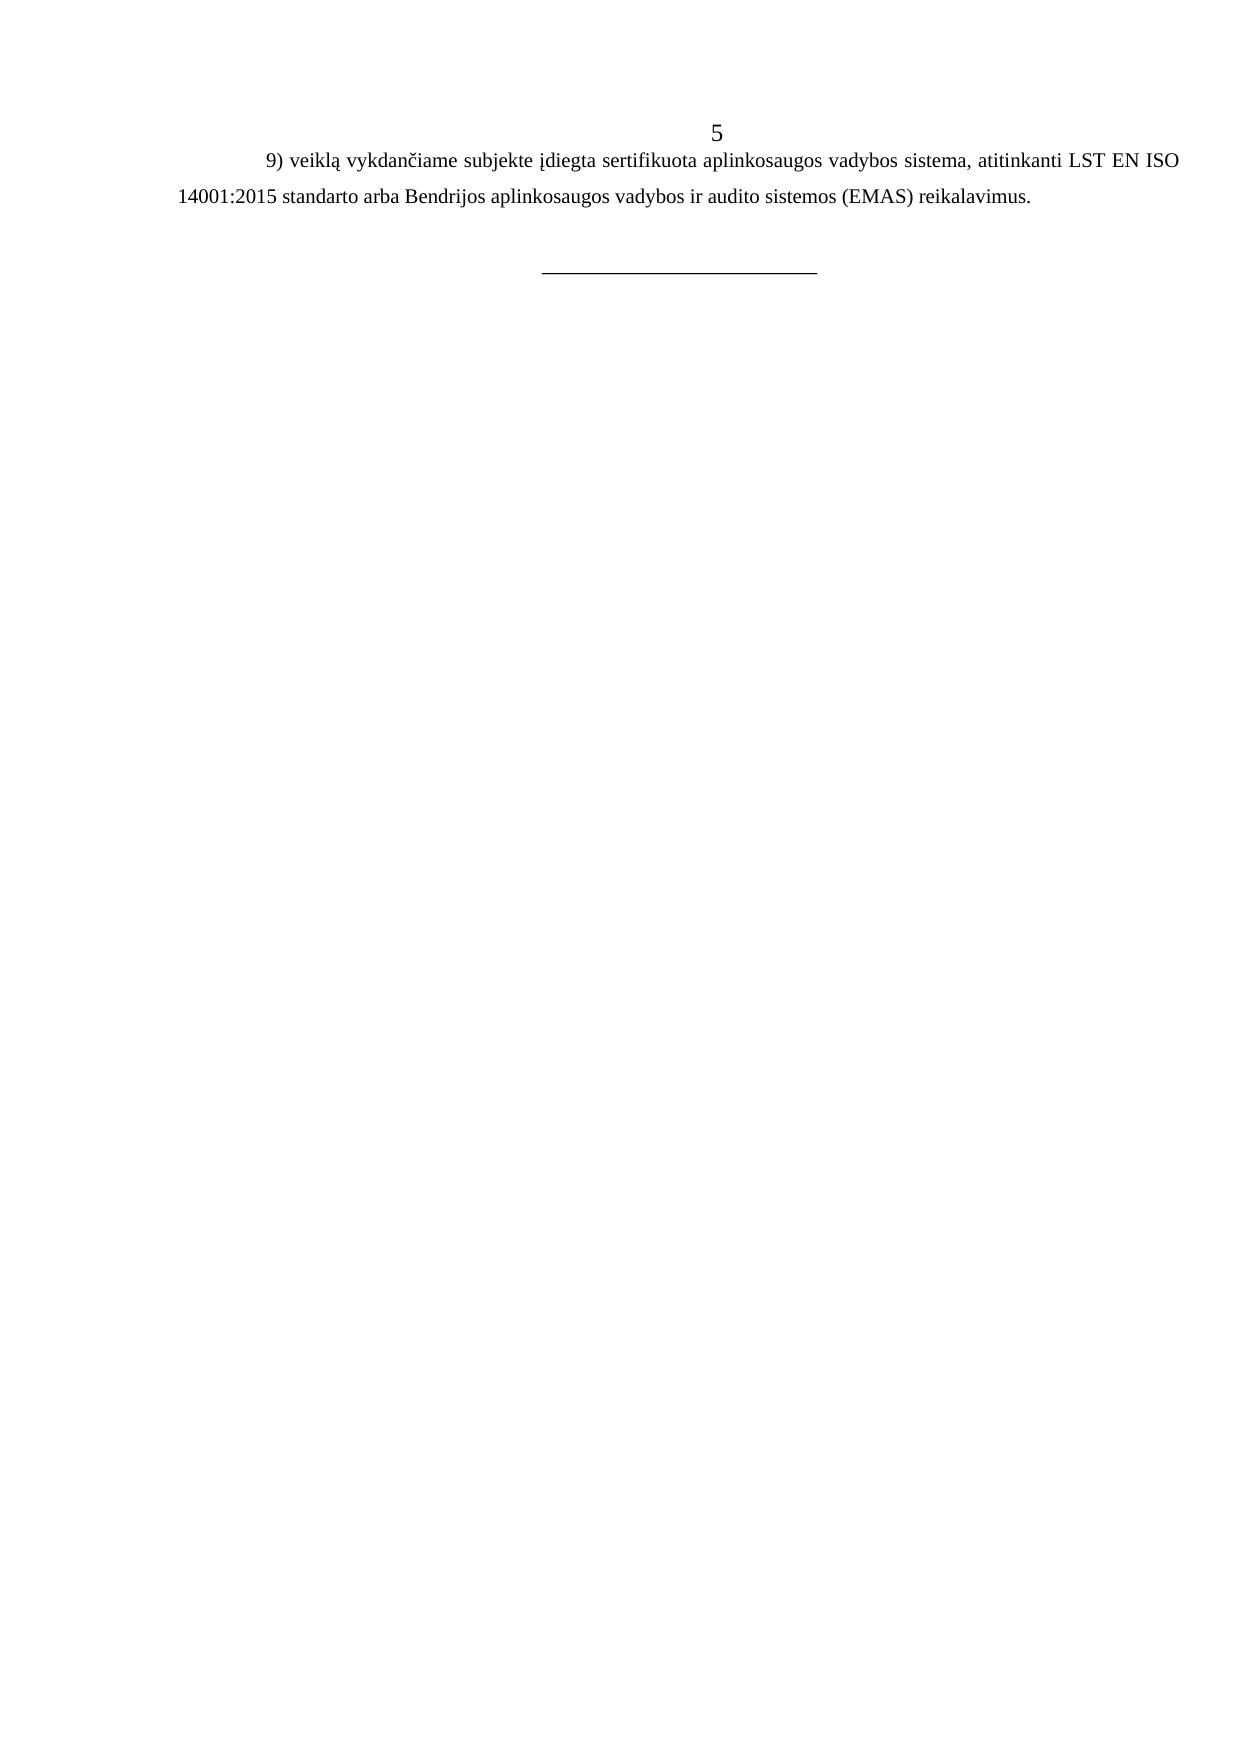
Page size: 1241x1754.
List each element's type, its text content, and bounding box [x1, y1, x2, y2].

text 9) veiklą vykdančiame subjekte įdiegta sertifikuota aplinkosaugos vadybos sistema, atitinkanti LST EN ISO 14001:2015 standarto arba Bendrijos aplinkosaugos vadybos ir audito sistemos (EMAS) reikalavimus. [177, 148, 1181, 208]
text ______________________ [177, 248, 1181, 277]
